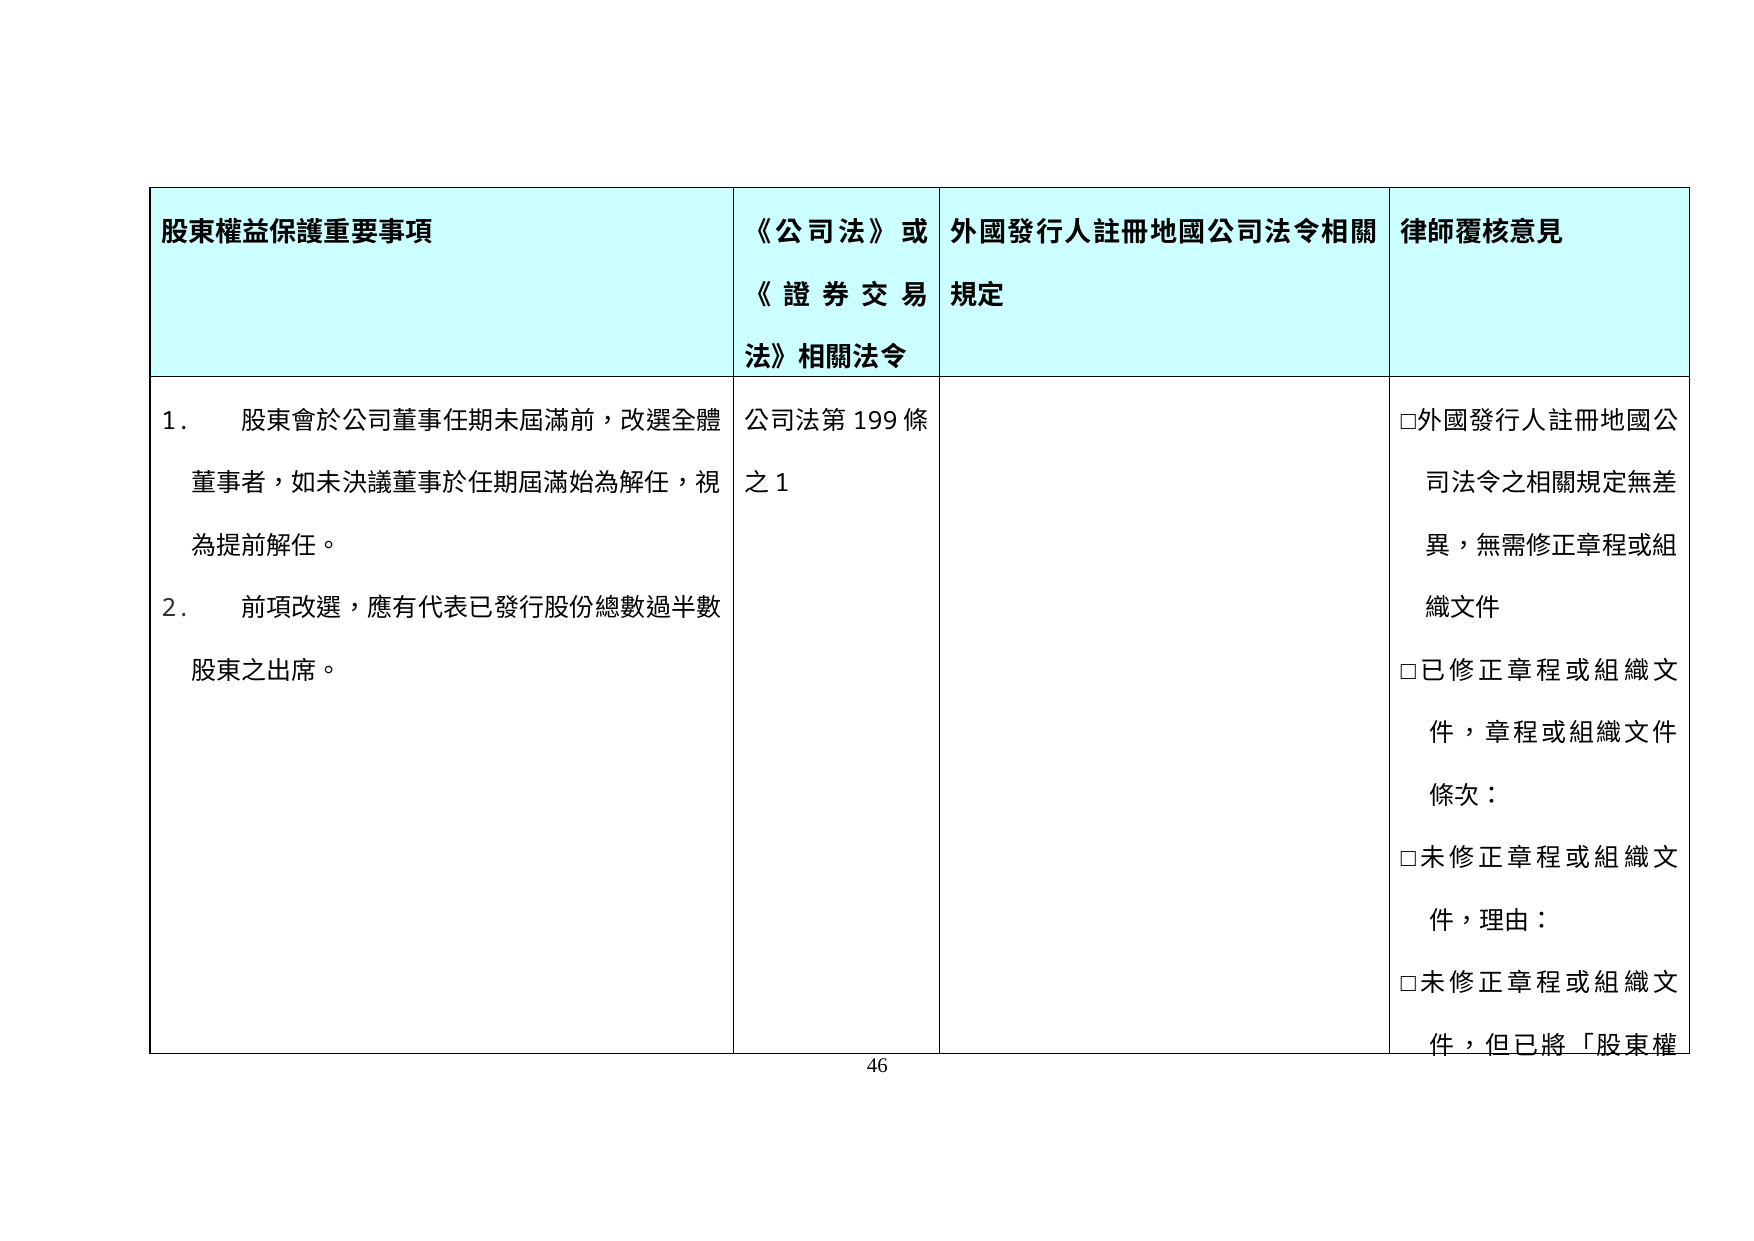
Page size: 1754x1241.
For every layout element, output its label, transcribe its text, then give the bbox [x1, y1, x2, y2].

table_cell [940, 377, 1389, 1053]
table_header 《公司法》或《證券交易法》相關法令 [734, 188, 939, 376]
table_header 股東權益保護重要事項 [151, 188, 733, 376]
table_cell □外國發行人註冊地國公司法令之相關規定無差異，無需修正章程或組織文件 □已修正章程或組織文件，章程或組織文件條次： □未修正章程或組織文件，理由： □未修正章程或組織文件，但已將「股東權益保護重要事項」與外國發行人註冊地國公司法令有關規定之差異於公開說明書中敘明 [1390, 377, 1689, 1053]
table_header 律師覆核意見 [1390, 188, 1689, 376]
table_cell 股東會於公司董事任期未屆滿前，改選全體董事者，如未決議董事於任期屆滿始為解任，視為提前解任。 前項改選，應有代表已發行股份總數過半數股東之出席。 [151, 377, 733, 1053]
table_header 外國發行人註冊地國公司法令相關規定 [940, 188, 1389, 376]
table_cell 公司法第199條之1 [734, 377, 939, 1053]
